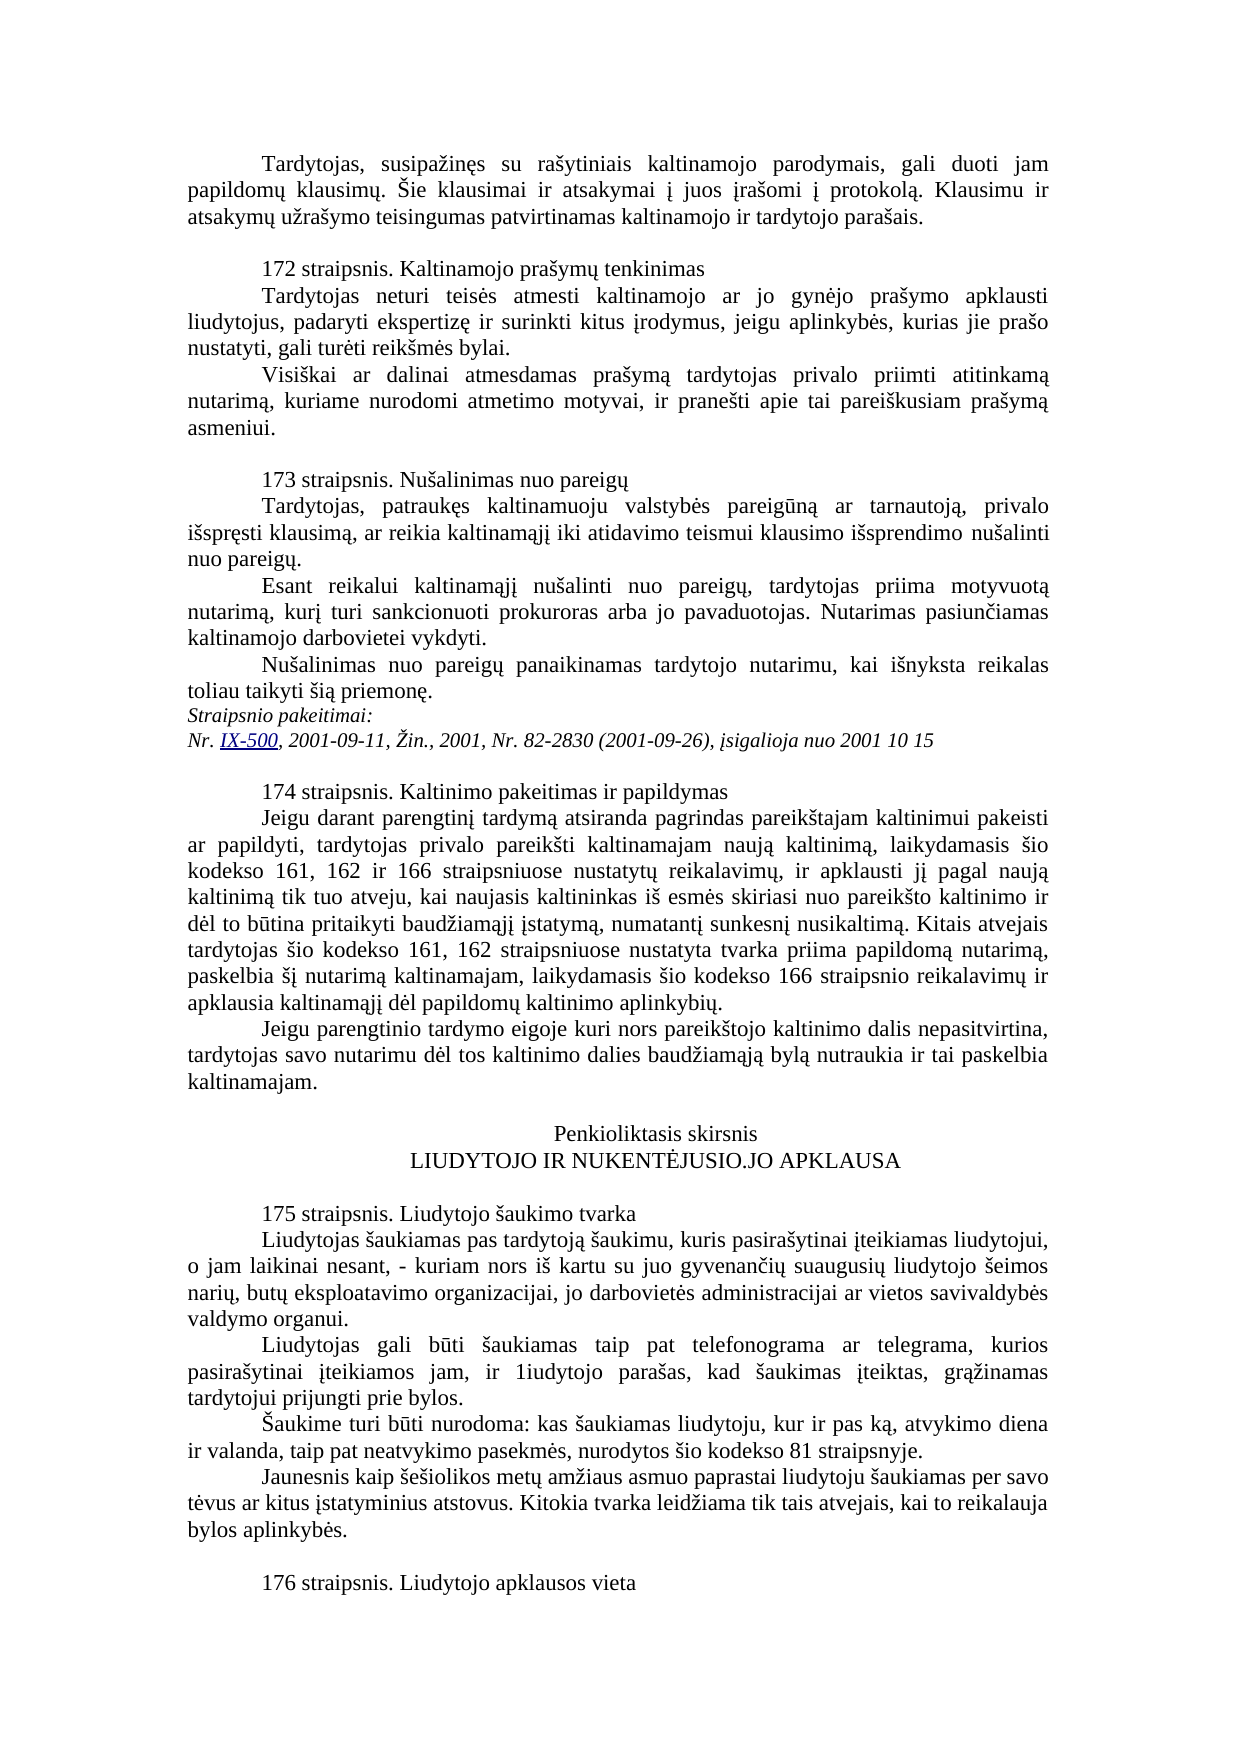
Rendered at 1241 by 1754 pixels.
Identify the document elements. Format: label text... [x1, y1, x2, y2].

text Liudytojas šaukiamas pas tardytoją šaukimu, kuris pasirašytinai įteikiamas liudytojui, o jam laikinai nesant, - kuriam nors iš kartu su juo gyvenančių suaugusių liudytojo šeimos narių, butų eksploatavimo organizacijai, jo darbovietės administracijai ar vietos savivaldybės valdymo organui. [187, 1226, 1050, 1331]
text Jeigu parengtinio tardymo eigoje kuri nors pareikštojo kaltinimo dalis nepasitvirtina, tardytojas savo nutarimu dėl tos kaltinimo dalies baudžiamąją bylą nutraukia ir tai paskelbia kaltinamajam. [187, 1015, 1050, 1094]
text Nr. IX-500, 2001-09-11, Žin., 2001, Nr. 82-2830 (2001-09-26), įsigalioja nuo 2001 10 15 [187, 727, 1050, 752]
text Tardytojas neturi teisės atmesti kaltinamojo ar jo gynėjo prašymo apklausti liudytojus, padaryti ekspertizę ir surinkti kitus įrodymus, jeigu aplinkybės, kurias jie prašo nustatyti, gali turėti reikšmės bylai. [187, 282, 1050, 361]
text Jaunesnis kaip šešiolikos metų amžiaus asmuo paprastai liudytoju šaukiamas per savo tėvus ar kitus įstatyminius atstovus. Kitokia tvarka leidžiama tik tais atvejais, kai to reikalauja bylos aplinkybės. [187, 1463, 1050, 1542]
text LIUDYTOJO IR NUKENTĖJUSIO.JO APKLAUSA [187, 1147, 1050, 1173]
text Tardytojas, patraukęs kaltinamuoju valstybės pareigūną ar tarnautoją, privalo išspręsti klausimą, ar reikia kaltinamąjį iki atidavimo teismui klausimo išsprendimo nušalinti nuo pareigų. [187, 493, 1050, 572]
text Šaukime turi būti nurodoma: kas šaukiamas liudytoju, kur ir pas ką, atvykimo diena ir valanda, taip pat neatvykimo pasekmės, nurodytos šio kodekso 81 straipsnyje. [187, 1410, 1050, 1463]
text Penkioliktasis skirsnis [187, 1121, 1050, 1147]
text 175 straipsnis. Liudytojo šaukimo tvarka [187, 1199, 1050, 1226]
text Visiškai ar dalinai atmesdamas prašymą tardytojas privalo priimti atitinkamą nutarimą, kuriame nurodomi atmetimo motyvai, ir pranešti apie tai pareiškusiam prašymą asmeniui. [187, 361, 1050, 440]
text 172 straipsnis. Kaltinamojo prašymų tenkinimas [187, 255, 1050, 282]
text Straipsnio pakeitimai: [187, 703, 1050, 727]
text Liudytojas gali būti šaukiamas taip pat telefonograma ar telegrama, kurios pasirašytinai įteikiamos jam, ir 1iudytojo parašas, kad šaukimas įteiktas, grąžinamas tardytojui prijungti prie bylos. [187, 1331, 1050, 1410]
text 176 straipsnis. Liudytojo apklausos vieta [187, 1568, 1050, 1595]
text Nušalinimas nuo pareigų panaikinamas tardytojo nutarimu, kai išnyksta reikalas toliau taikyti šią priemonę. [187, 651, 1050, 703]
text Jeigu darant parengtinį tardymą atsiranda pagrindas pareikštajam kaltinimui pakeisti ar papildyti, tardytojas privalo pareikšti kaltinamajam naują kaltinimą, laikydamasis šio kodekso 161, 162 ir 166 straipsniuose nustatytų reikalavimų, ir apklausti jį pagal naują kaltinimą tik tuo atveju, kai naujasis kaltininkas iš esmės skiriasi nuo pareikšto kaltinimo ir dėl to būtina pritaikyti baudžiamąjį įstatymą, numatantį sunkesnį nusikaltimą. Kitais atvejais tardytojas šio kodekso 161, 162 straipsniuose nustatyta tvarka priima papildomą nutarimą, paskelbia šį nutarimą kaltinamajam, laikydamasis šio kodekso 166 straipsnio reikalavimų ir apklausia kaltinamąjį dėl papildomų kaltinimo aplinkybių. [187, 804, 1050, 1015]
text 174 straipsnis. Kaltinimo pakeitimas ir papildymas [187, 778, 1050, 804]
text Esant reikalui kaltinamąjį nušalinti nuo pareigų, tardytojas priima motyvuotą nutarimą, kurį turi sankcionuoti prokuroras arba jo pavaduotojas. Nutarimas pasiunčiamas kaltinamojo darbovietei vykdyti. [187, 572, 1050, 651]
text Tardytojas, susipažinęs su rašytiniais kaltinamojo parodymais, gali duoti jam papildomų klausimų. Šie klausimai ir atsakymai į juos įrašomi į protokolą. Klausimu ir atsakymų užrašymo teisingumas patvirtinamas kaltinamojo ir tardytojo parašais. [187, 150, 1050, 229]
text 173 straipsnis. Nušalinimas nuo pareigų [187, 466, 1050, 493]
